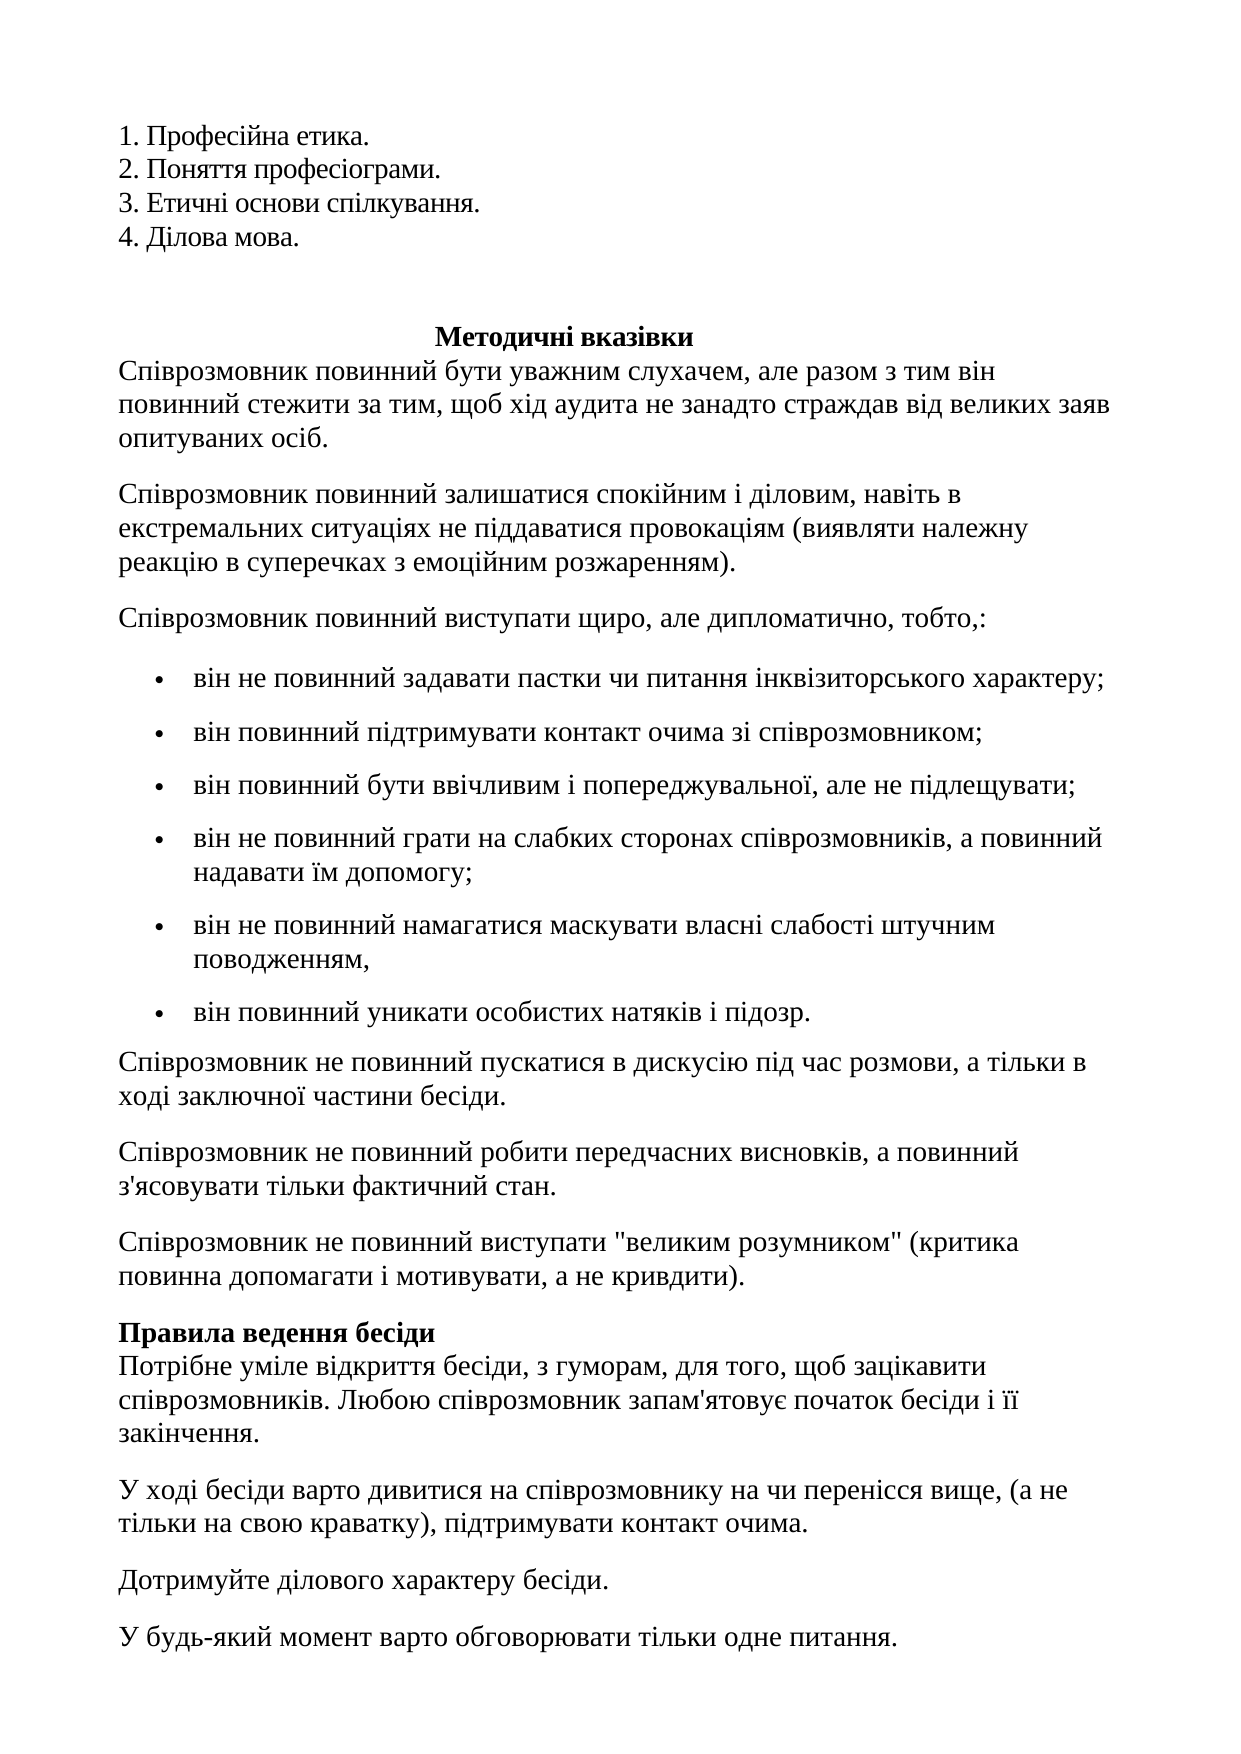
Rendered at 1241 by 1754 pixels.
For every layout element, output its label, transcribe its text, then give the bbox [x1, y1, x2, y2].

text Співрозмовник повинний залишатися спокійним і діловим, навіть в екстремальних ситуаціях не піддаватися провокаціям (виявляти належну реакцію в суперечках з емоційним розжаренням). [118, 477, 1122, 577]
list він повинний підтримувати контакт очима зі співрозмовником; [156, 714, 1122, 747]
text Співрозмовник повинний виступати щиро, але дипломатично, тобто,: [118, 600, 1122, 634]
list він повинний бути ввічливим і попереджувальної, але не підлещувати; [156, 767, 1122, 801]
list він повинний уникати особистих натяків і підозр. [156, 994, 1122, 1028]
text Дотримуйте ділового характеру бесіди. [118, 1562, 1122, 1596]
text 3. Етичні основи спілкування. [118, 185, 1122, 219]
list він не повинний грати на слабких сторонах співрозмовників, а повинний надавати їм допомогу; [156, 820, 1122, 887]
text Співрозмовник повинний бути уважним слухачем, але разом з тим він повинний стежити за тим, щоб хід аудита не занадто страждав від великих заяв опитуваних осіб. [118, 353, 1122, 453]
text Методичні вказівки [118, 319, 1122, 353]
text Правила ведення бесіди [118, 1315, 1122, 1348]
text У будь-який момент варто обговорювати тільки одне питання. [118, 1619, 1122, 1652]
text 4. Ділова мова. [118, 219, 1122, 252]
list він не повинний намагатися маскувати власні слабості штучним поводженням, [156, 907, 1122, 974]
text Співрозмовник не повинний пускатися в дискусію під час розмови, а тільки в ході заключної частини бесіди. [118, 1044, 1122, 1111]
text У ході бесіди варто дивитися на співрозмовнику на чи перенісся вище, (а не тільки на свою краватку), підтримувати контакт очима. [118, 1472, 1122, 1539]
text Співрозмовник не повинний робити передчасних висновків, а повинний з'ясовувати тільки фактичний стан. [118, 1134, 1122, 1201]
text 2. Поняття професіограми. [118, 152, 1122, 185]
list він не повинний задавати пастки чи питання інквізиторського характеру; [156, 660, 1122, 694]
text 1. Професійна етика. [118, 118, 1122, 152]
text Співрозмовник не повинний виступати "великим розумником" (критика повинна допомагати і мотивувати, а не кривдити). [118, 1224, 1122, 1292]
text Потрібне уміле відкриття бесіди, з гуморам, для того, щоб зацікавити співрозмовників. Любою співрозмовник запам'ятовує початок бесіди і її закінчення. [118, 1348, 1122, 1449]
